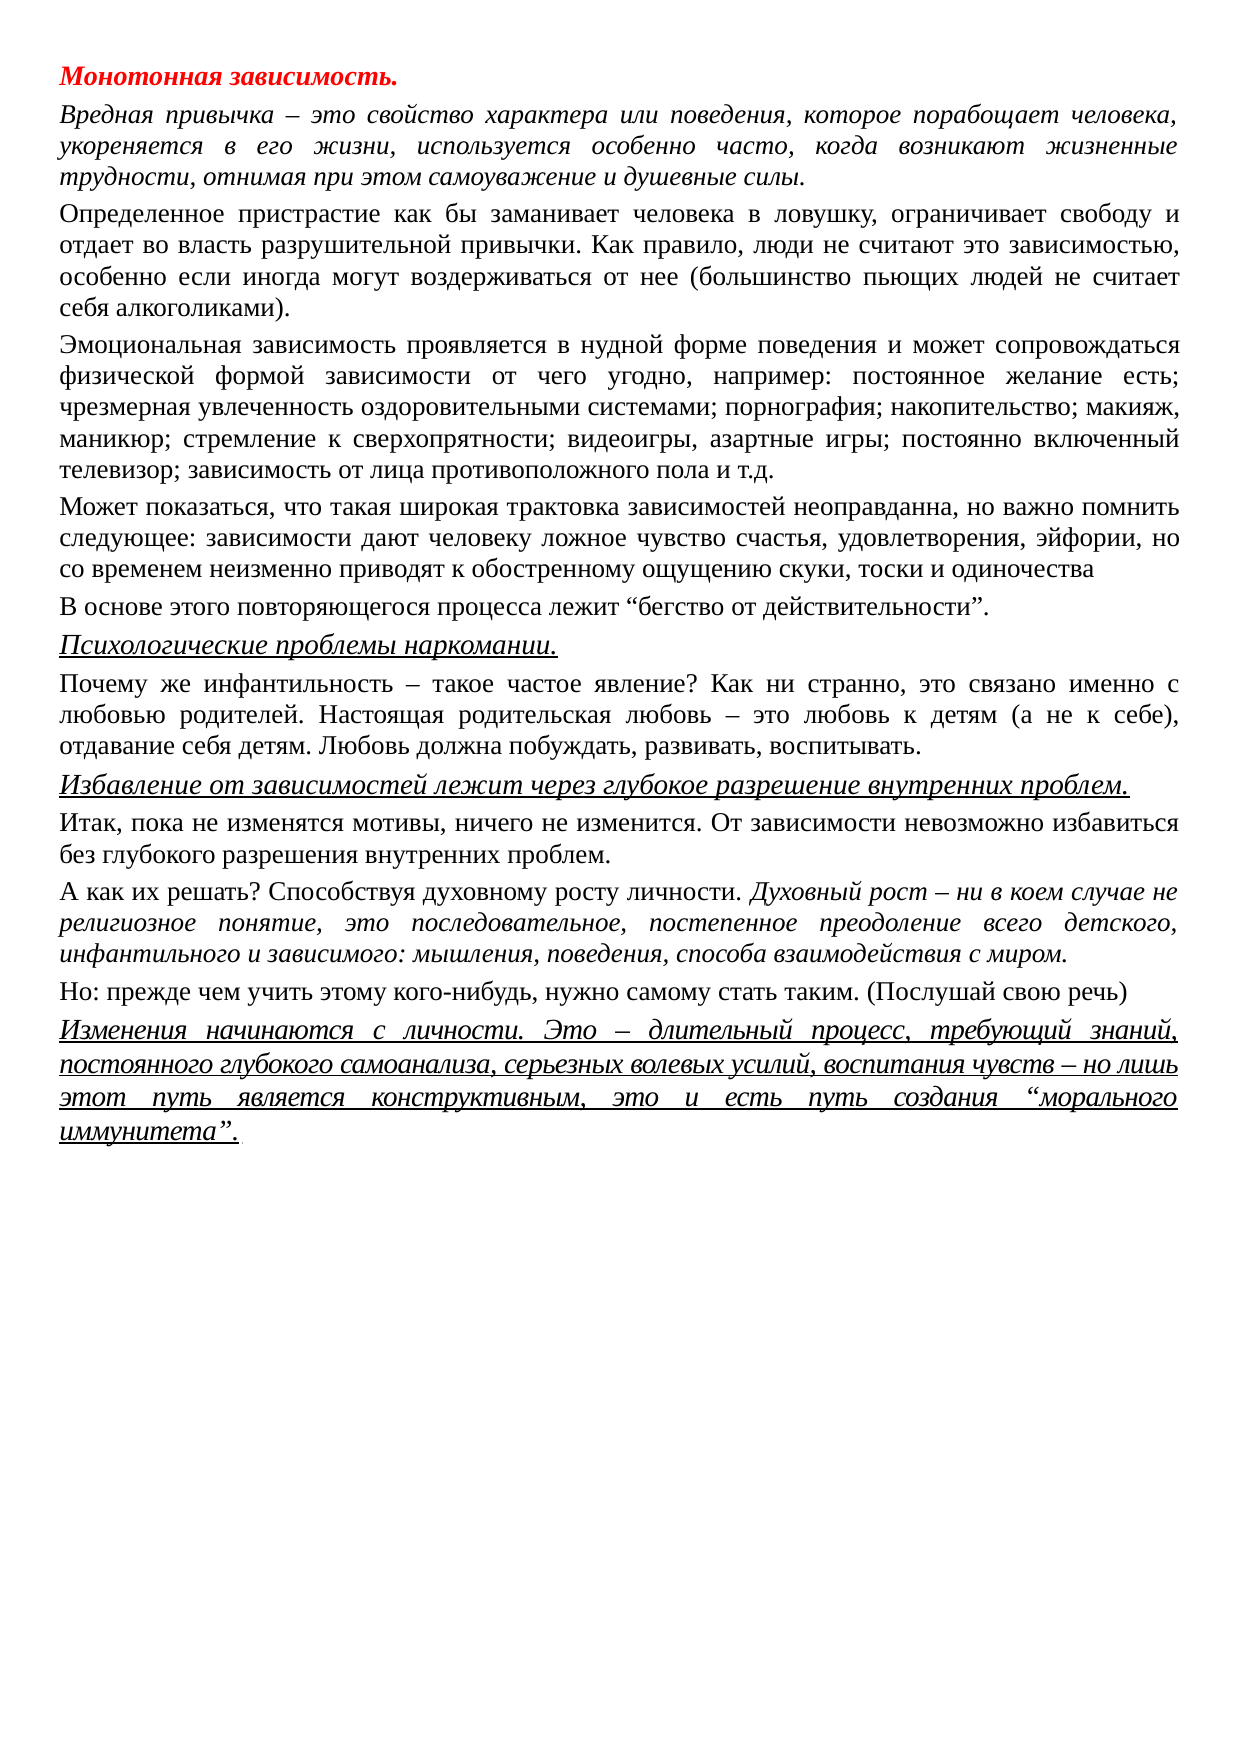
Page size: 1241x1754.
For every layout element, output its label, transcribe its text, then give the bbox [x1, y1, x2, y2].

text Может показаться, что такая широкая трактовка зависимостей неоправданна, но важно помнить следующее: зависимости дают человеку ложное чувство счастья, удовлетворения, эйфории, но со временем неизменно приводят к обостренному ощущению скуки, тоски и одиночества [59, 490, 1181, 584]
text Избавление от зависимостей лежит через глубокое разрешение внутренних проблем. [59, 767, 1181, 800]
text Психологические проблемы наркомании. [59, 627, 1181, 661]
text Вредная привычка – это свойство характера или поведения, которое порабощает человека, укореняется в его жизни, используется особенно часто, когда возникают жизненные трудности, отнимая при этом самоуважение и душевные силы. [59, 98, 1181, 191]
text Но: прежде чем учить этому кого-нибудь, нужно самому стать таким. (Послушай свою речь) [59, 975, 1181, 1006]
text А как их решать? Способствуя духовному росту личности. Духовный рост – ни в коем случае не религиозное понятие, это последовательное, постепенное преодоление всего детского, инфантильного и зависимого: мышления, поведения, способа взаимодействия с миром. [59, 875, 1181, 968]
text Эмоциональная зависимость проявляется в нудной форме поведения и может сопровождаться физической формой зависимости от чего угодно, например: постоянное желание есть; чрезмерная увлеченность оздоровительными системами; порнография; накопительство; макияж, маникюр; стремление к сверхопрятности; видеоигры, азартные игры; постоянно включенный телевизор; зависимость от лица противоположного пола и т.д. [59, 328, 1181, 484]
text Почему же инфантильность – такое частое явление? Как ни странно, это связано именно с любовью родителей. Настоящая родительская любовь – это любовь к детям (а не к себе), отдавание себя детям. Любовь должна побуждать, развивать, воспитывать. [59, 667, 1181, 761]
text В основе этого повторяющегося процесса лежит “бегство от действительности”. [59, 590, 1181, 621]
text Изменения начинаются с личности. Это – длительный процесс, требующий знаний, постоянного глубокого самоанализа, серьезных волевых усилий, воспитания чувств – но лишь этот путь является конструктивным, это и есть путь создания “морального иммунитета”. [59, 1012, 1181, 1146]
text Монотонная зависимость. [59, 59, 1181, 91]
text Итак, пока не изменятся мотивы, ничего не изменится. От зависимости невозможно избавиться без глубокого разрешения внутренних проблем. [59, 807, 1181, 869]
text Определенное пристрастие как бы заманивает человека в ловушку, ограничивает свободу и отдает во власть разрушительной привычки. Как правило, люди не считают это зависимостью, особенно если иногда могут воздерживаться от нее (большинство пьющих людей не считает себя алкоголиками). [59, 197, 1181, 322]
